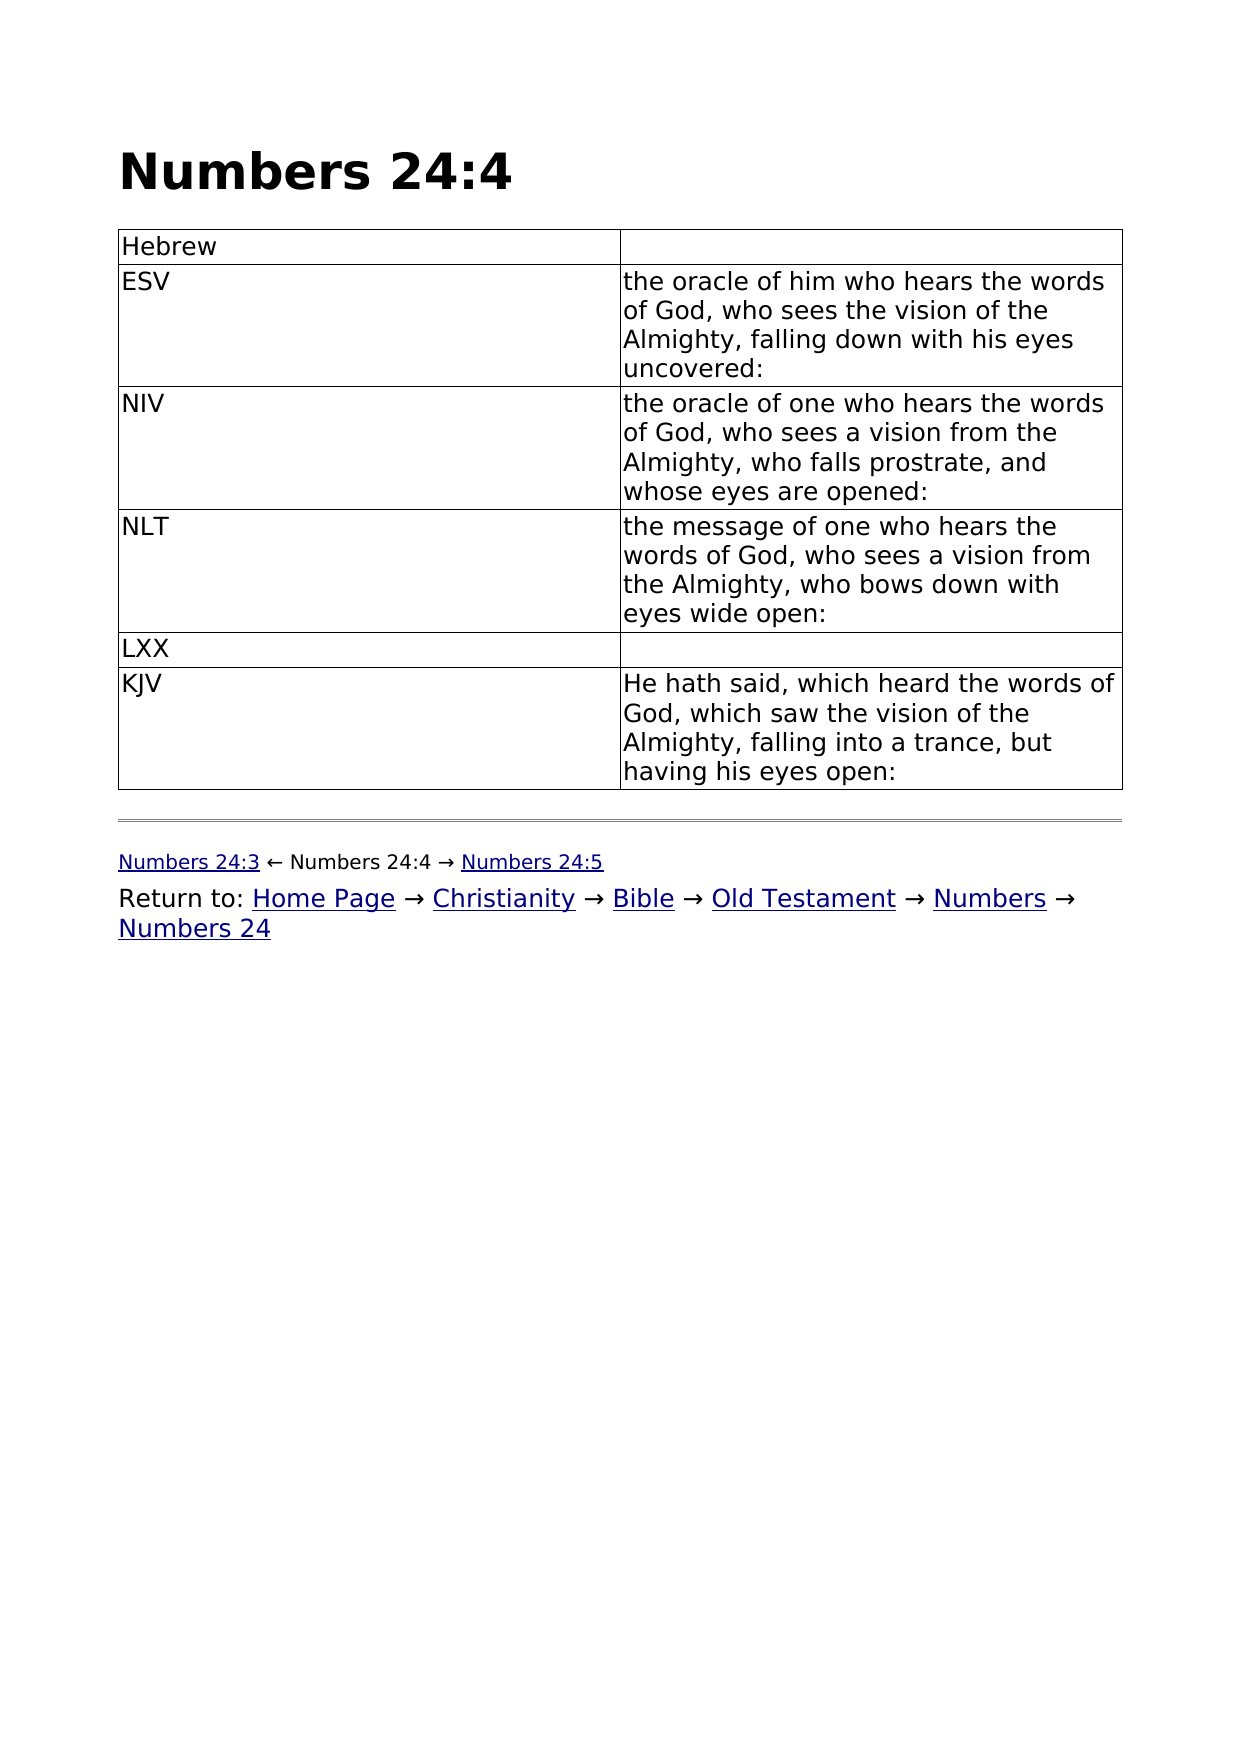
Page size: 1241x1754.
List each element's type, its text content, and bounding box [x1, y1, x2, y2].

table_cell NLT [119, 510, 620, 632]
table_cell He hath said, which heard the words of God, which saw the vision of the Almighty, falling into a trance, but having his eyes open: [621, 668, 1122, 789]
table_cell the oracle of him who hears the words of God, who sees the vision of the Almighty, falling down with his eyes uncovered: [621, 265, 1122, 386]
table_cell ESV [119, 265, 620, 386]
table_cell [621, 633, 1122, 667]
table_cell the message of one who hears the words of God, who sees a vision from the Almighty, who bows down with eyes wide open: [621, 510, 1122, 632]
text Return to: Home Page → Christianity → Bible → Old Testament → Numbers → Numbers 24 [118, 884, 1122, 943]
table_cell the oracle of one who hears the words of God, who sees a vision from the Almighty, who falls prostrate, and whose eyes are opened: [621, 387, 1122, 509]
table_header Hebrew [119, 230, 620, 264]
table_cell KJV [119, 668, 620, 789]
table_cell NIV [119, 387, 620, 509]
table_header [621, 230, 1122, 264]
table_cell LXX [119, 633, 620, 667]
subtitle Numbers 24:4 [118, 143, 1122, 201]
text Numbers 24:3 ← Numbers 24:4 → Numbers 24:5 [118, 851, 1122, 884]
